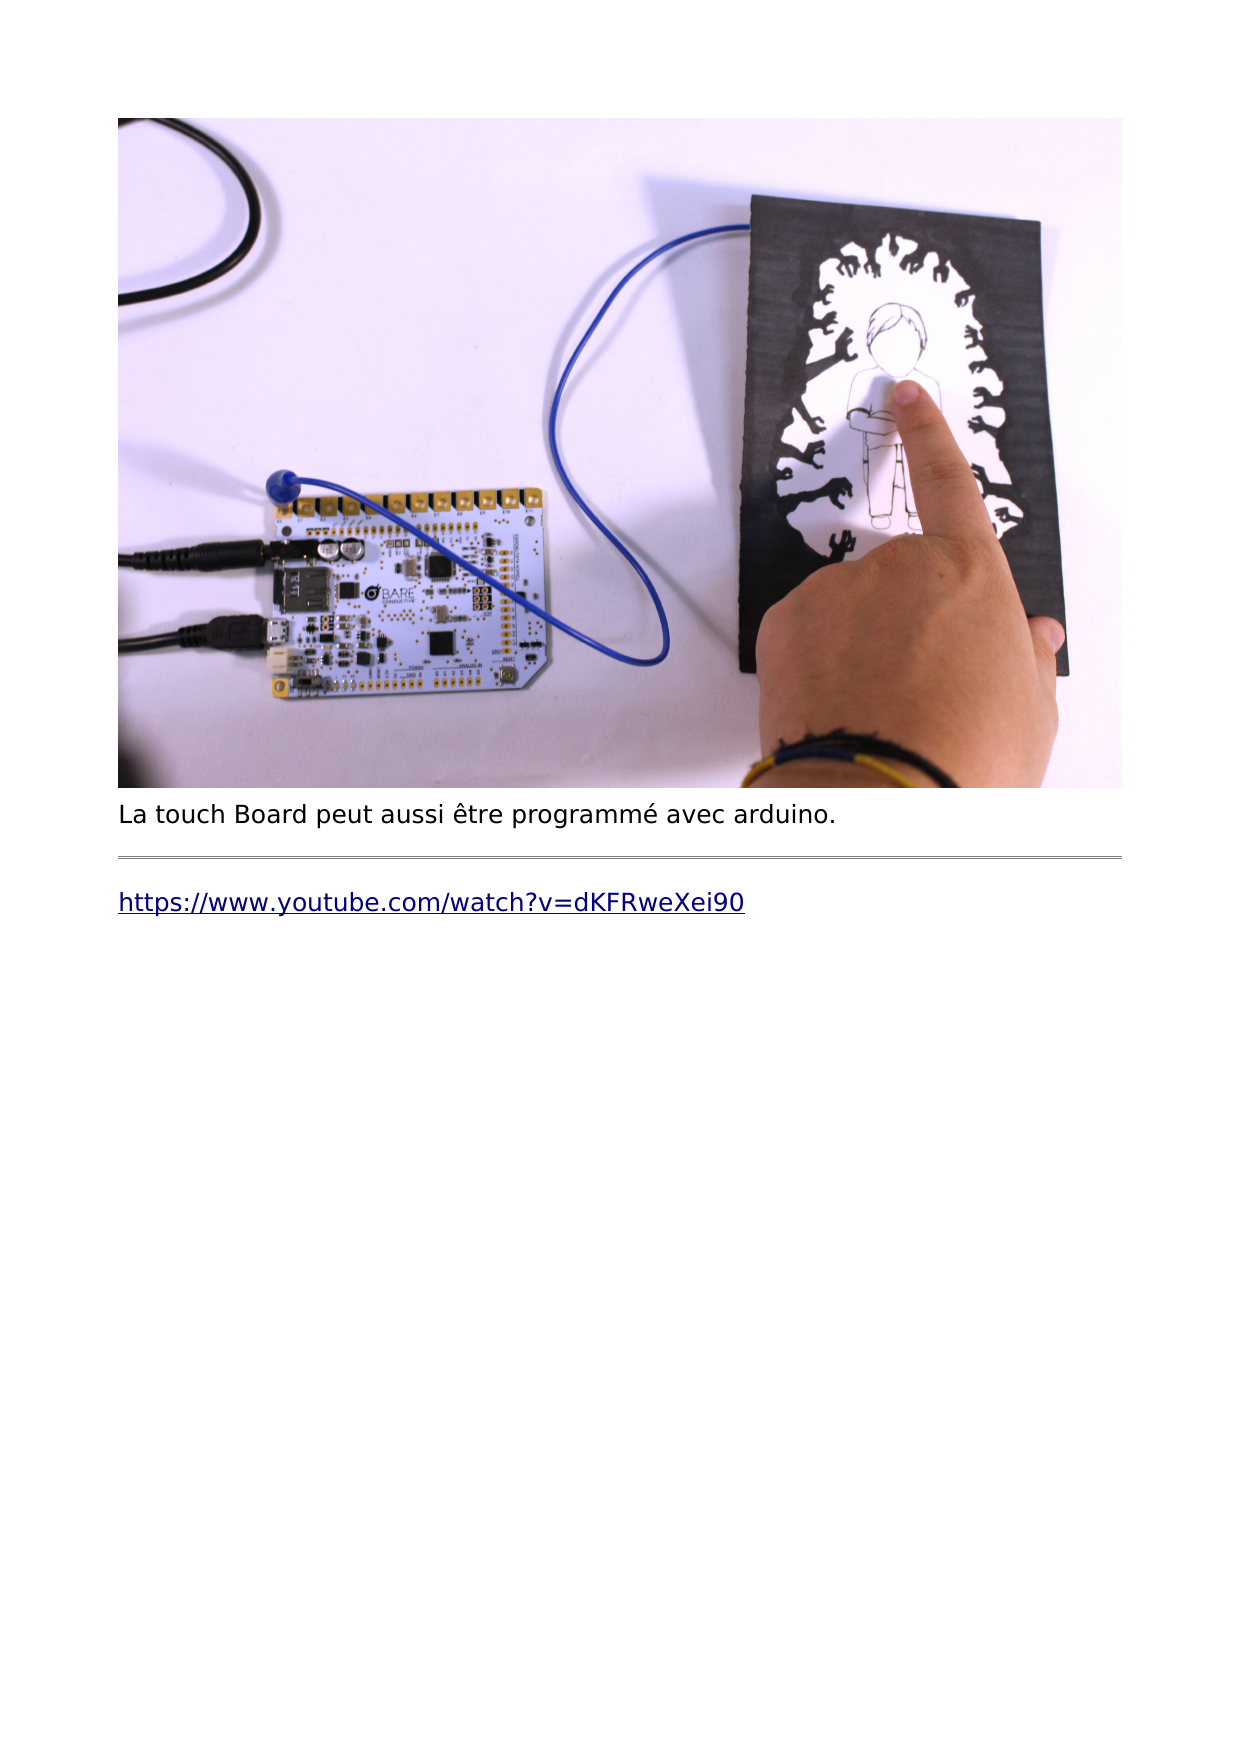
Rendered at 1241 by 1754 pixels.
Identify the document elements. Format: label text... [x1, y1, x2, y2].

text La touch Board peut aussi être programmé avec arduino. [118, 800, 1122, 829]
picture [118, 118, 1123, 788]
text https://www.youtube.com/watch?v=dKFRweXei90 [118, 888, 1122, 917]
